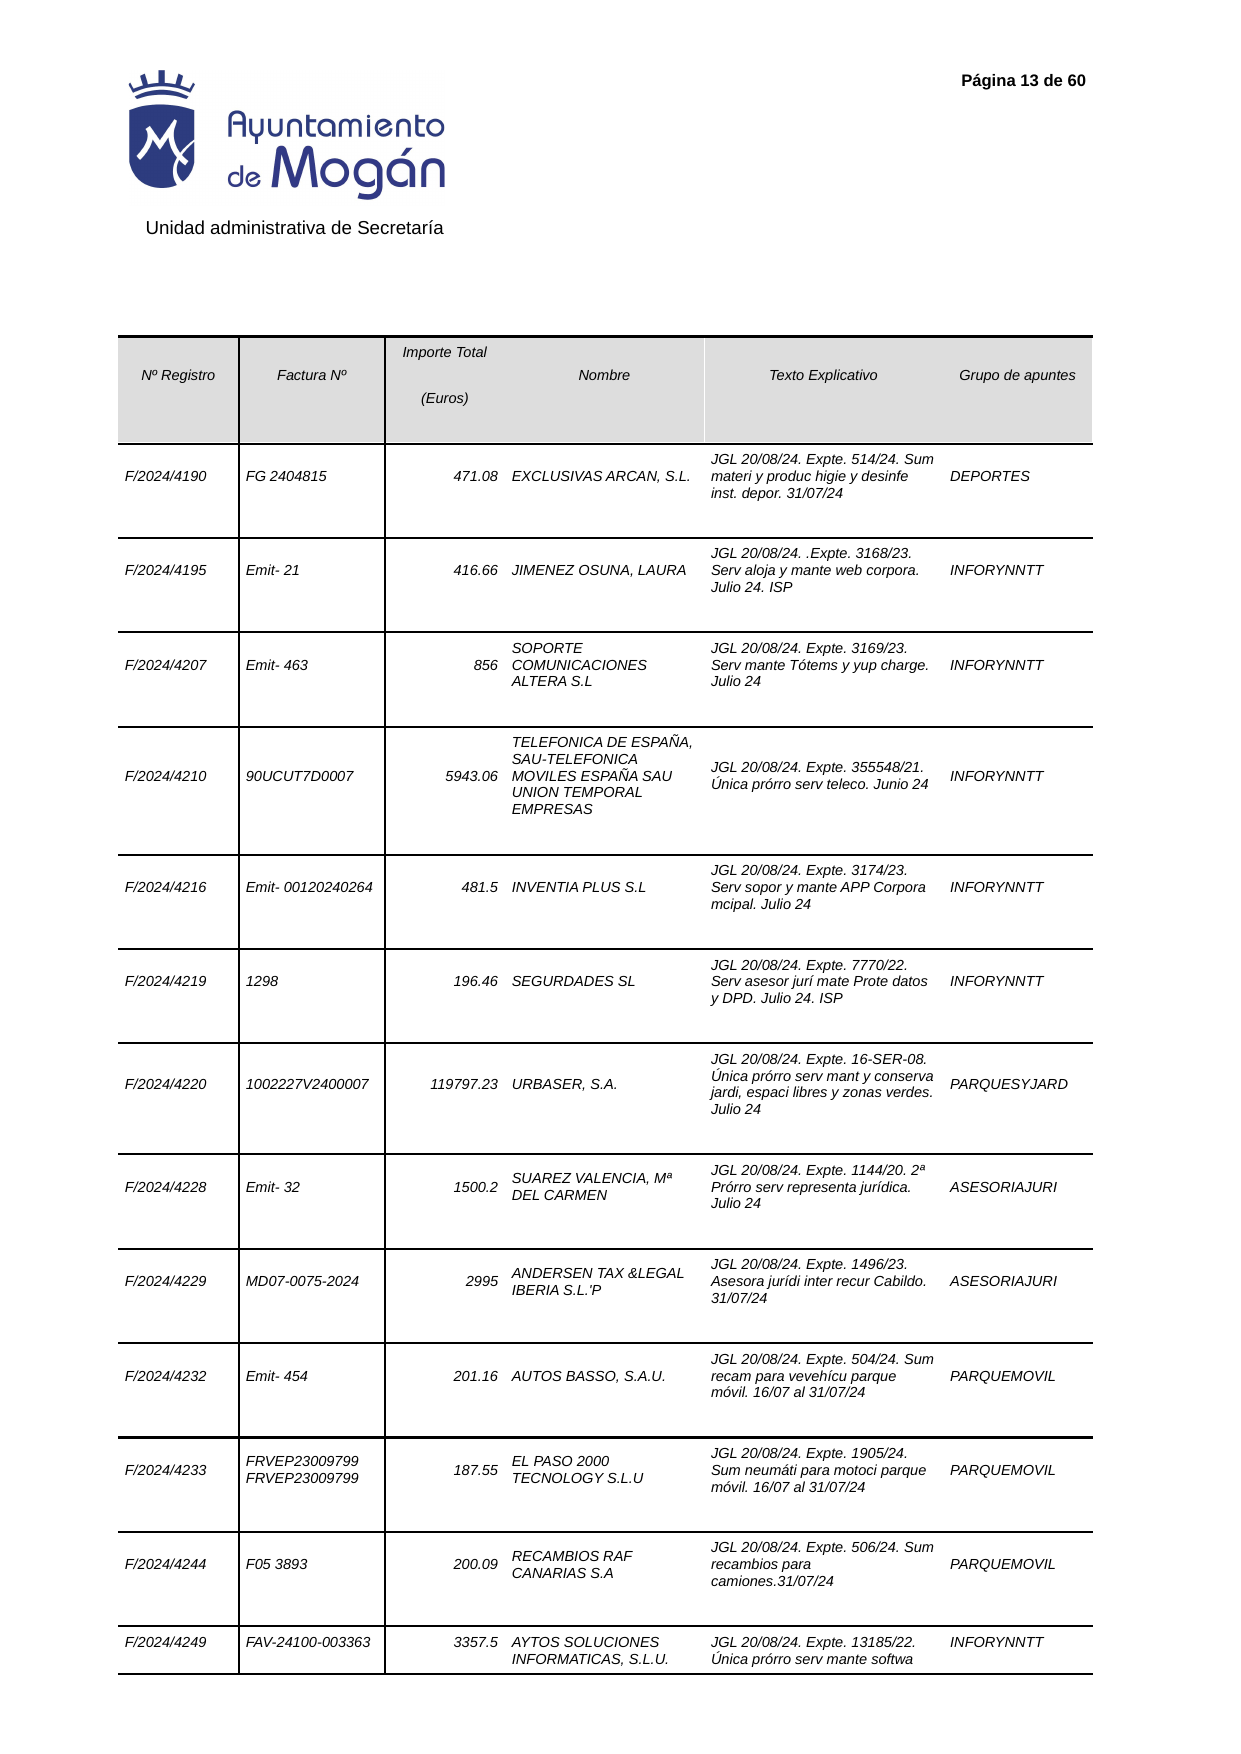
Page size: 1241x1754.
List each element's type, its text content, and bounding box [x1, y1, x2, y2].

table_cell INFORYNNTT [944, 1627, 1092, 1673]
table_cell 187,55 [386, 1439, 505, 1531]
table_cell Emit- 21 [240, 539, 384, 631]
table_cell F/2024/4207 [118, 633, 238, 726]
table_cell F/2024/4190 [118, 445, 238, 537]
table_cell 90UCUT7D0007 [240, 728, 384, 853]
table_cell JGL 20/08/24. Expte. 355548/21. Única prórro serv teleco. Junio 24 [705, 728, 944, 853]
table_cell JGL 20/08/24. .Expte. 3168/23. Serv aloja y mante web corpora. Julio 24. ISP [705, 539, 944, 631]
table_cell Emit- 454 [240, 1344, 384, 1436]
table_cell JGL 20/08/24. Expte. 506/24. Sum recambios para camiones.31/07/24 [705, 1533, 944, 1625]
table_cell 196,46 [386, 950, 505, 1042]
table_header Texto Explicativo [705, 338, 944, 442]
table_cell 200,09 [386, 1533, 505, 1625]
table_cell JGL 20/08/24. Expte. 7770/22. Serv asesor jurí mate Prote datos y DPD. Julio 24. ISP [705, 950, 944, 1042]
table_cell INFORYNNTT [944, 633, 1092, 726]
table_cell INFORYNNTT [944, 728, 1092, 853]
table_cell JGL 20/08/24. Expte. 16-SER-08. Única prórro serv mant y conserva jardi, espaci libres y zonas verdes. Julio 24 [705, 1044, 944, 1153]
picture [128, 70, 445, 206]
table_cell FRVEP23009799 FRVEP23009799 [240, 1439, 384, 1531]
table_cell ANDERSEN TAX &LEGAL IBERIA S.L.'P [505, 1250, 704, 1342]
table_cell F/2024/4216 [118, 856, 238, 948]
table_cell FG 2404815 [240, 445, 384, 537]
table_header Factura Nº [240, 338, 384, 442]
table_cell ASESORIAJURI [944, 1250, 1092, 1342]
table_cell INFORYNNTT [944, 950, 1092, 1042]
table_cell TELEFONICA DE ESPAÑA, SAU-TELEFONICA MOVILES ESPAÑA SAU UNION TEMPORAL EMPRESAS [505, 728, 704, 853]
table_cell INFORYNNTT [944, 539, 1092, 631]
table_cell EL PASO 2000 TECNOLOGY S.L.U [505, 1439, 704, 1531]
table_cell 471,08 [386, 445, 505, 537]
table_cell PARQUEMOVIL [944, 1533, 1092, 1625]
table_cell F/2024/4220 [118, 1044, 238, 1153]
table_cell F/2024/4229 [118, 1250, 238, 1342]
table_cell 2995 [386, 1250, 505, 1342]
table_cell SUAREZ VALENCIA, Mª DEL CARMEN [505, 1155, 704, 1248]
table_cell F/2024/4228 [118, 1155, 238, 1248]
table_cell PARQUEMOVIL [944, 1439, 1092, 1531]
table_cell PARQUEMOVIL [944, 1344, 1092, 1436]
table_cell Emit- 463 [240, 633, 384, 726]
table_cell 201,16 [386, 1344, 505, 1436]
table_cell PARQUESYJARD [944, 1044, 1092, 1153]
table_cell F/2024/4219 [118, 950, 238, 1042]
table_cell SEGURDADES SL [505, 950, 704, 1042]
table_cell AYTOS SOLUCIONES INFORMATICAS, S.L.U. [505, 1627, 704, 1673]
table_cell 481,5 [386, 856, 505, 948]
table_cell 5943,06 [386, 728, 505, 853]
table_cell URBASER, S.A. [505, 1044, 704, 1153]
table_cell INVENTIA PLUS S.L [505, 856, 704, 948]
table_cell JGL 20/08/24. Expte. 13185/22. Única prórro serv mante softwa [705, 1627, 944, 1673]
table_cell F/2024/4249 [118, 1627, 238, 1673]
table_cell F/2024/4195 [118, 539, 238, 631]
table_cell 119797,23 [386, 1044, 505, 1153]
table_cell F/2024/4232 [118, 1344, 238, 1436]
table_cell 856 [386, 633, 505, 726]
table_cell JGL 20/08/24. Expte. 1144/20. 2ª Prórro serv representa jurídica. Julio 24 [705, 1155, 944, 1248]
table_cell JGL 20/08/24. Expte. 3169/23. Serv mante Tótems y yup charge. Julio 24 [705, 633, 944, 726]
table_cell SOPORTE COMUNICACIONES ALTERA S.L [505, 633, 704, 726]
table_cell 3357,5 [386, 1627, 505, 1673]
table_cell F/2024/4244 [118, 1533, 238, 1625]
table_cell 1298 [240, 950, 384, 1042]
table_cell Emit- 32 [240, 1155, 384, 1248]
table_cell 416,66 [386, 539, 505, 631]
table_cell RECAMBIOS RAF CANARIAS S.A [505, 1533, 704, 1625]
table_cell F/2024/4233 [118, 1439, 238, 1531]
table_cell DEPORTES [944, 445, 1092, 537]
table_cell Emit- 00120240264 [240, 856, 384, 948]
table_cell F/2024/4210 [118, 728, 238, 853]
table_header Grupo de apuntes [944, 338, 1092, 442]
table_cell F05 3893 [240, 1533, 384, 1625]
table_cell EXCLUSIVAS ARCAN, S.L. [505, 445, 704, 537]
table_header Nº Registro [118, 338, 238, 442]
table_header Importe Total (Euros) [386, 338, 505, 442]
table_cell INFORYNNTT [944, 856, 1092, 948]
table_header Nombre [505, 338, 704, 442]
table_cell JGL 20/08/24. Expte. 3174/23. Serv sopor y mante APP Corpora mcipal. Julio 24 [705, 856, 944, 948]
table_cell JGL 20/08/24. Expte. 1905/24. Sum neumáti para motoci parque móvil. 16/07 al 31/07/24 [705, 1439, 944, 1531]
table_cell ASESORIAJURI [944, 1155, 1092, 1248]
table_cell JGL 20/08/24. Expte. 504/24. Sum recam para vevehícu parque móvil. 16/07 al 31/07/24 [705, 1344, 944, 1436]
table_cell 1500,2 [386, 1155, 505, 1248]
table_cell FAV-24100-003363 [240, 1627, 384, 1673]
table_cell MD07-0075-2024 [240, 1250, 384, 1342]
table_cell JGL 20/08/24. Expte. 514/24. Sum materi y produc higie y desinfe inst. depor. 31/07/24 [705, 445, 944, 537]
table_cell AUTOS BASSO, S.A.U. [505, 1344, 704, 1436]
table_cell JGL 20/08/24. Expte. 1496/23. Asesora jurídi inter recur Cabildo. 31/07/24 [705, 1250, 944, 1342]
table_cell 1002227V2400007 [240, 1044, 384, 1153]
table_cell JIMENEZ OSUNA, LAURA [505, 539, 704, 631]
